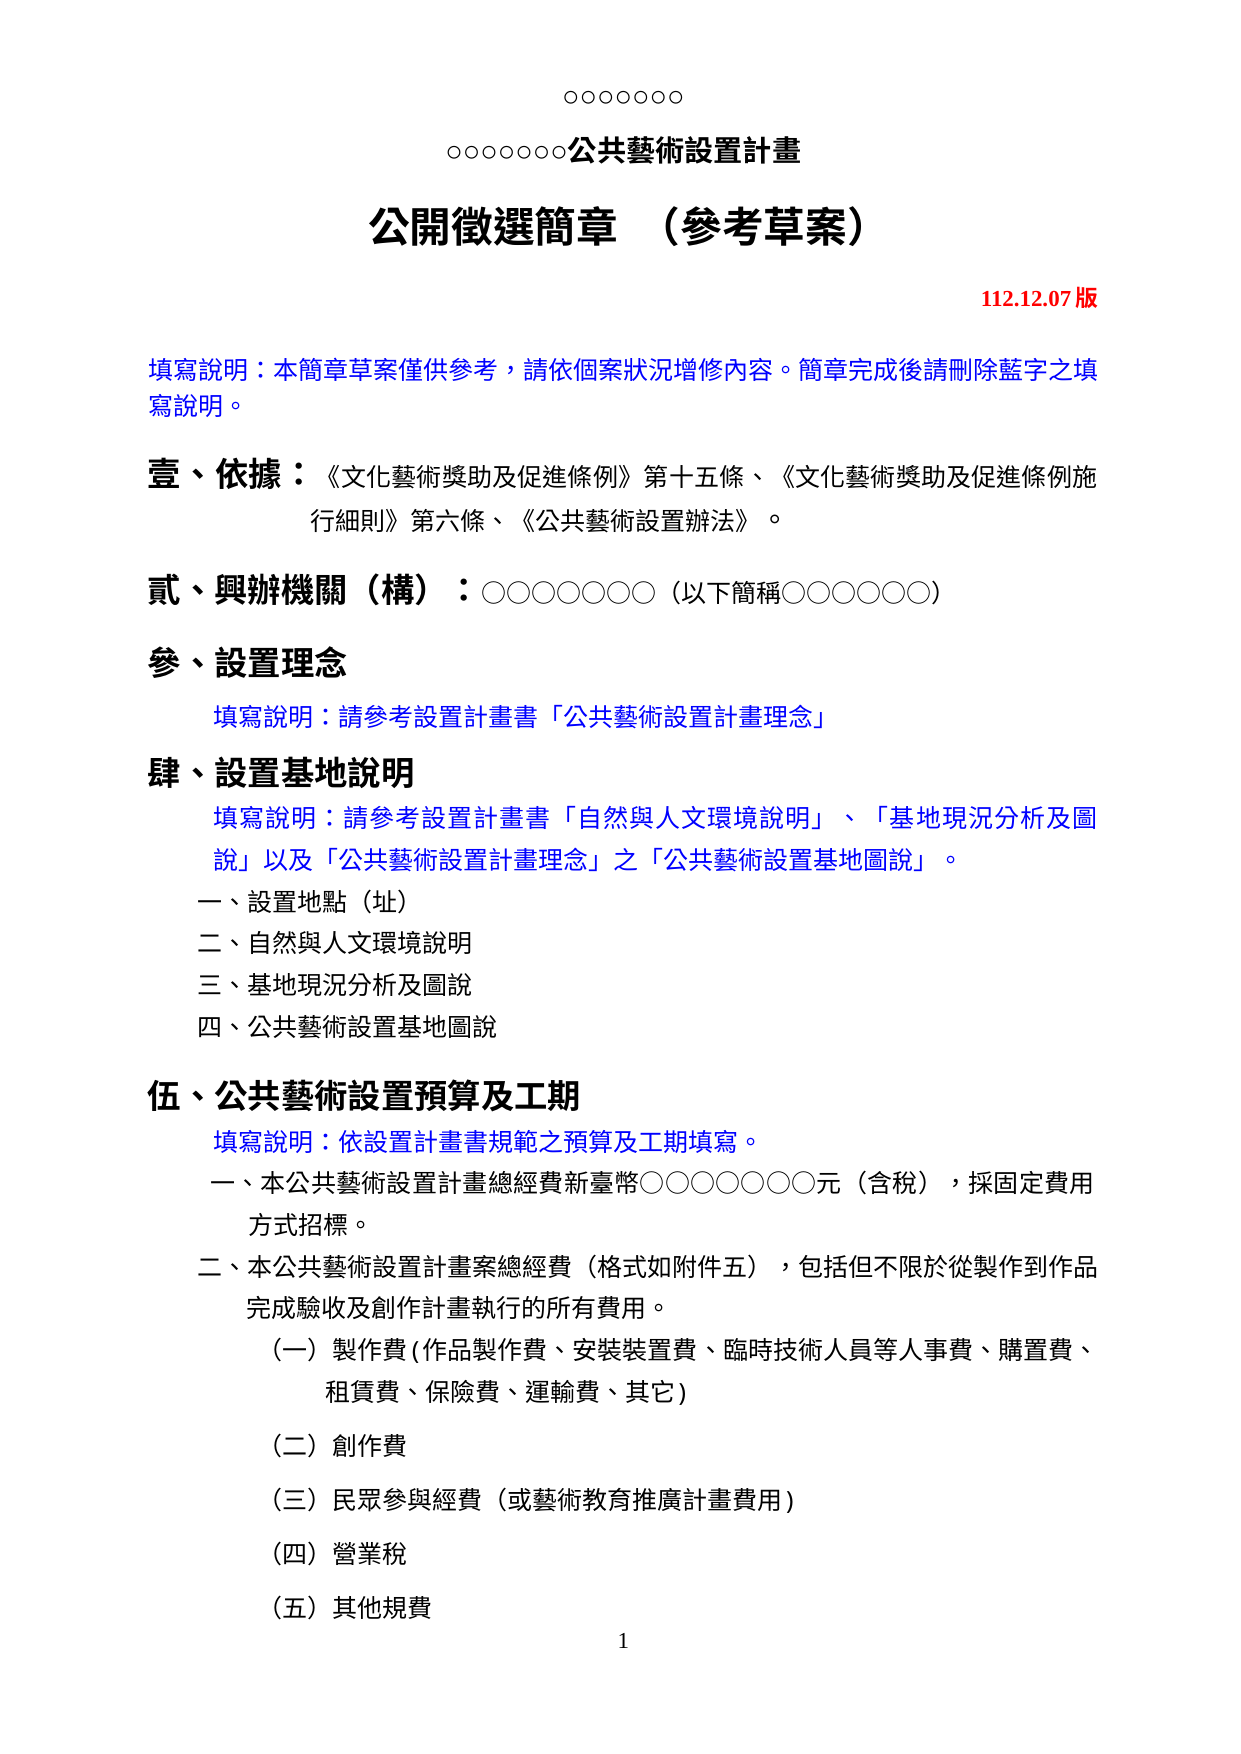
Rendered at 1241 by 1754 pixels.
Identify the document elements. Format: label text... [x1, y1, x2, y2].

text 參、設置理念 [148, 637, 1098, 685]
text 一、本公共藝術設置計畫總經費新臺幣○○○○○○○元（含稅），採固定費用方式招標。 [148, 1159, 1098, 1243]
text 112.12.07版 [148, 280, 1098, 313]
text 填寫說明：請參考設置計畫書「公共藝術設置計畫理念」 [213, 698, 1098, 734]
text （五）其他規費 [197, 1584, 1098, 1626]
text （一）製作費(作品製作費、安裝裝置費、臨時技術人員等人事費、購置費、租賃費、保險費、運輸費、其它) [197, 1326, 1098, 1409]
text 一、設置地點（址） [148, 878, 1098, 919]
text 肆、設置基地說明 [148, 746, 1098, 794]
text （三）民眾參與經費（或藝術教育推廣計畫費用) [197, 1476, 1098, 1518]
text 填寫說明：依設置計畫書規範之預算及工期填寫。 [213, 1118, 1098, 1159]
text 二、本公共藝術設置計畫案總經費（格式如附件五），包括但不限於從製作到作品完成驗收及創作計畫執行的所有費用。 [197, 1243, 1098, 1326]
text 伍、公共藝術設置預算及工期 [148, 1069, 1098, 1118]
text 填寫說明：請參考設置計畫書「自然與人文環境說明」、「基地現況分析及圖說」以及「公共藝術設置計畫理念」之「公共藝術設置基地圖說」。 [213, 794, 1098, 878]
text （四）營業稅 [197, 1530, 1098, 1572]
text 三、基地現況分析及圖說 [148, 961, 1098, 1003]
text 壹、依據：《文化藝術獎助及促進條例》第十五條、《文化藝術獎助及促進條例施行細則》第六條、《公共藝術設置辦法》。 [148, 448, 1098, 539]
text 貳、興辦機關（構）：○○○○○○○（以下簡稱○○○○○○） [148, 564, 1098, 612]
text （二）創作費 [197, 1422, 1098, 1464]
text 四、公共藝術設置基地圖說 [148, 1003, 1098, 1044]
text ○○○○○○○公共藝術設置計畫 [148, 127, 1098, 169]
text 二、自然與人文環境說明 [148, 919, 1098, 961]
text 填寫說明：本簡章草案僅供參考，請依個案狀況增修內容。簡章完成後請刪除藍字之填寫說明。 [148, 351, 1098, 423]
text ○○○○○○○ [148, 75, 1098, 115]
text 公開徵選簡章 （參考草案） [148, 194, 1098, 255]
